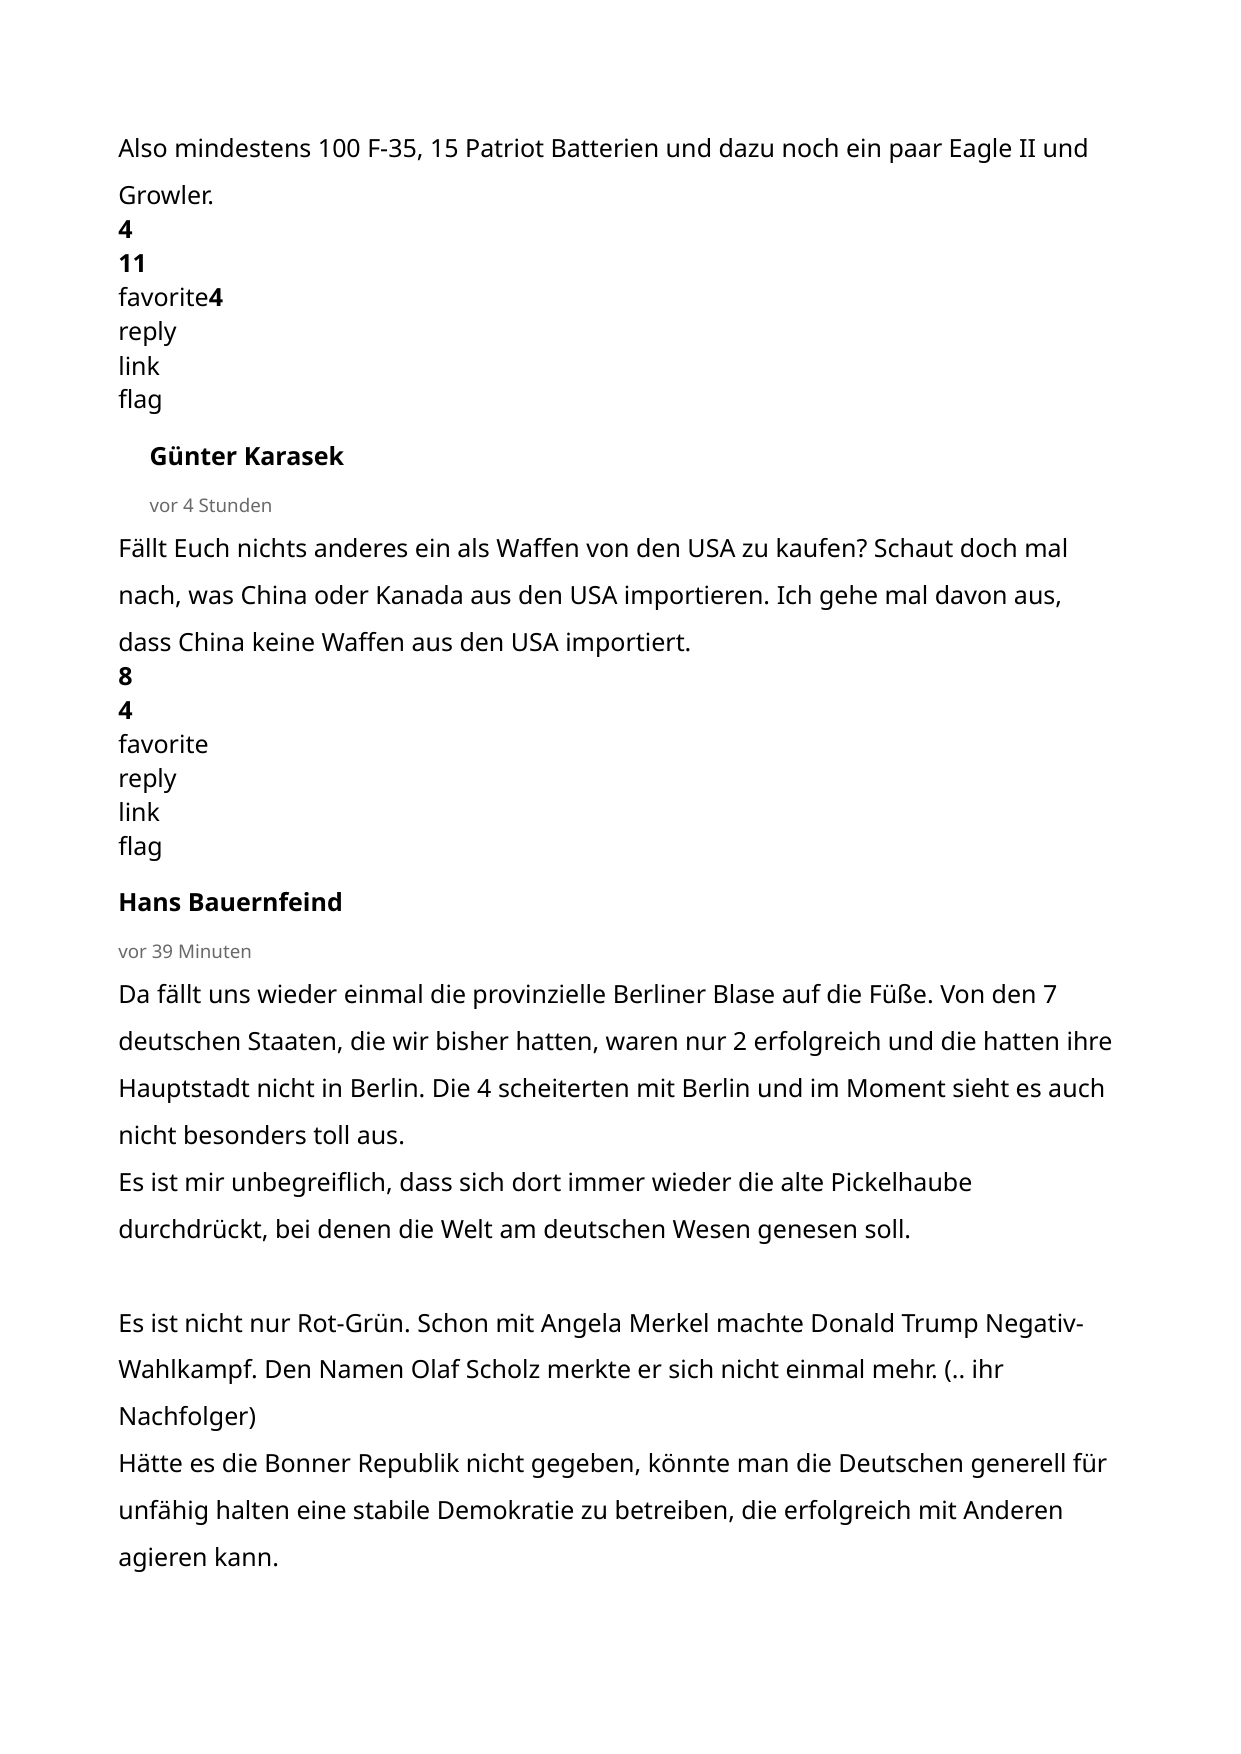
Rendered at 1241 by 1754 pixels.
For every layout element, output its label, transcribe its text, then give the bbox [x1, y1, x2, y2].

text link [118, 348, 1122, 382]
text vor 39 Minuten [118, 935, 1122, 964]
text 8 [118, 658, 1122, 692]
text Günter Karasek [149, 432, 1114, 472]
text Hans Bauernfeind [118, 878, 1114, 919]
text Da fällt uns wieder einmal die provinzielle Berliner Blase auf die Füße. Von den 7 deutschen Staaten, die wir bisher hatten, waren nur 2 erfolgreich und die hatten ihre Hauptstadt nicht in Berlin. Die 4 scheiterten mit Berlin und im Moment sieht es auch nicht besonders toll aus. Es ist mir unbegreiflich, dass sich dort immer wieder die alte Pickelhaube durchdrückt, bei denen die Welt am deutschen Wesen genesen soll. Es ist nicht nur Rot-Grün. Schon mit Angela Merkel machte Donald Trump Negativ-Wahlkampf. Den Namen Olaf Scholz merkte er sich nicht einmal mehr. (.. ihr Nachfolger) Hätte es die Bonner Republik nicht gegeben, könnte man die Deutschen generell für unfähig halten eine stabile Demokratie zu betreiben, die erfolgreich mit Anderen agieren kann. [118, 964, 1122, 1621]
text 11 [118, 246, 1122, 280]
text Also mindestens 100 F-35, 15 Patriot Batterien und dazu noch ein paar Eagle II und Growler. [118, 118, 1122, 212]
text link [118, 795, 1122, 829]
text vor 4 Stunden [149, 488, 1122, 518]
text flag [118, 382, 1122, 416]
text reply [118, 314, 1122, 348]
text 4 [118, 692, 1122, 727]
text reply [118, 761, 1122, 795]
text 4 [118, 212, 1122, 246]
text favorite4 [118, 280, 1122, 314]
text Fällt Euch nichts anderes ein als Waffen von den USA zu kaufen? Schaut doch mal nach, was China oder Kanada aus den USA importieren. Ich gehe mal davon aus, dass China keine Waffen aus den USA importiert. [118, 518, 1122, 658]
text favorite [118, 727, 1122, 761]
text flag [118, 829, 1122, 863]
